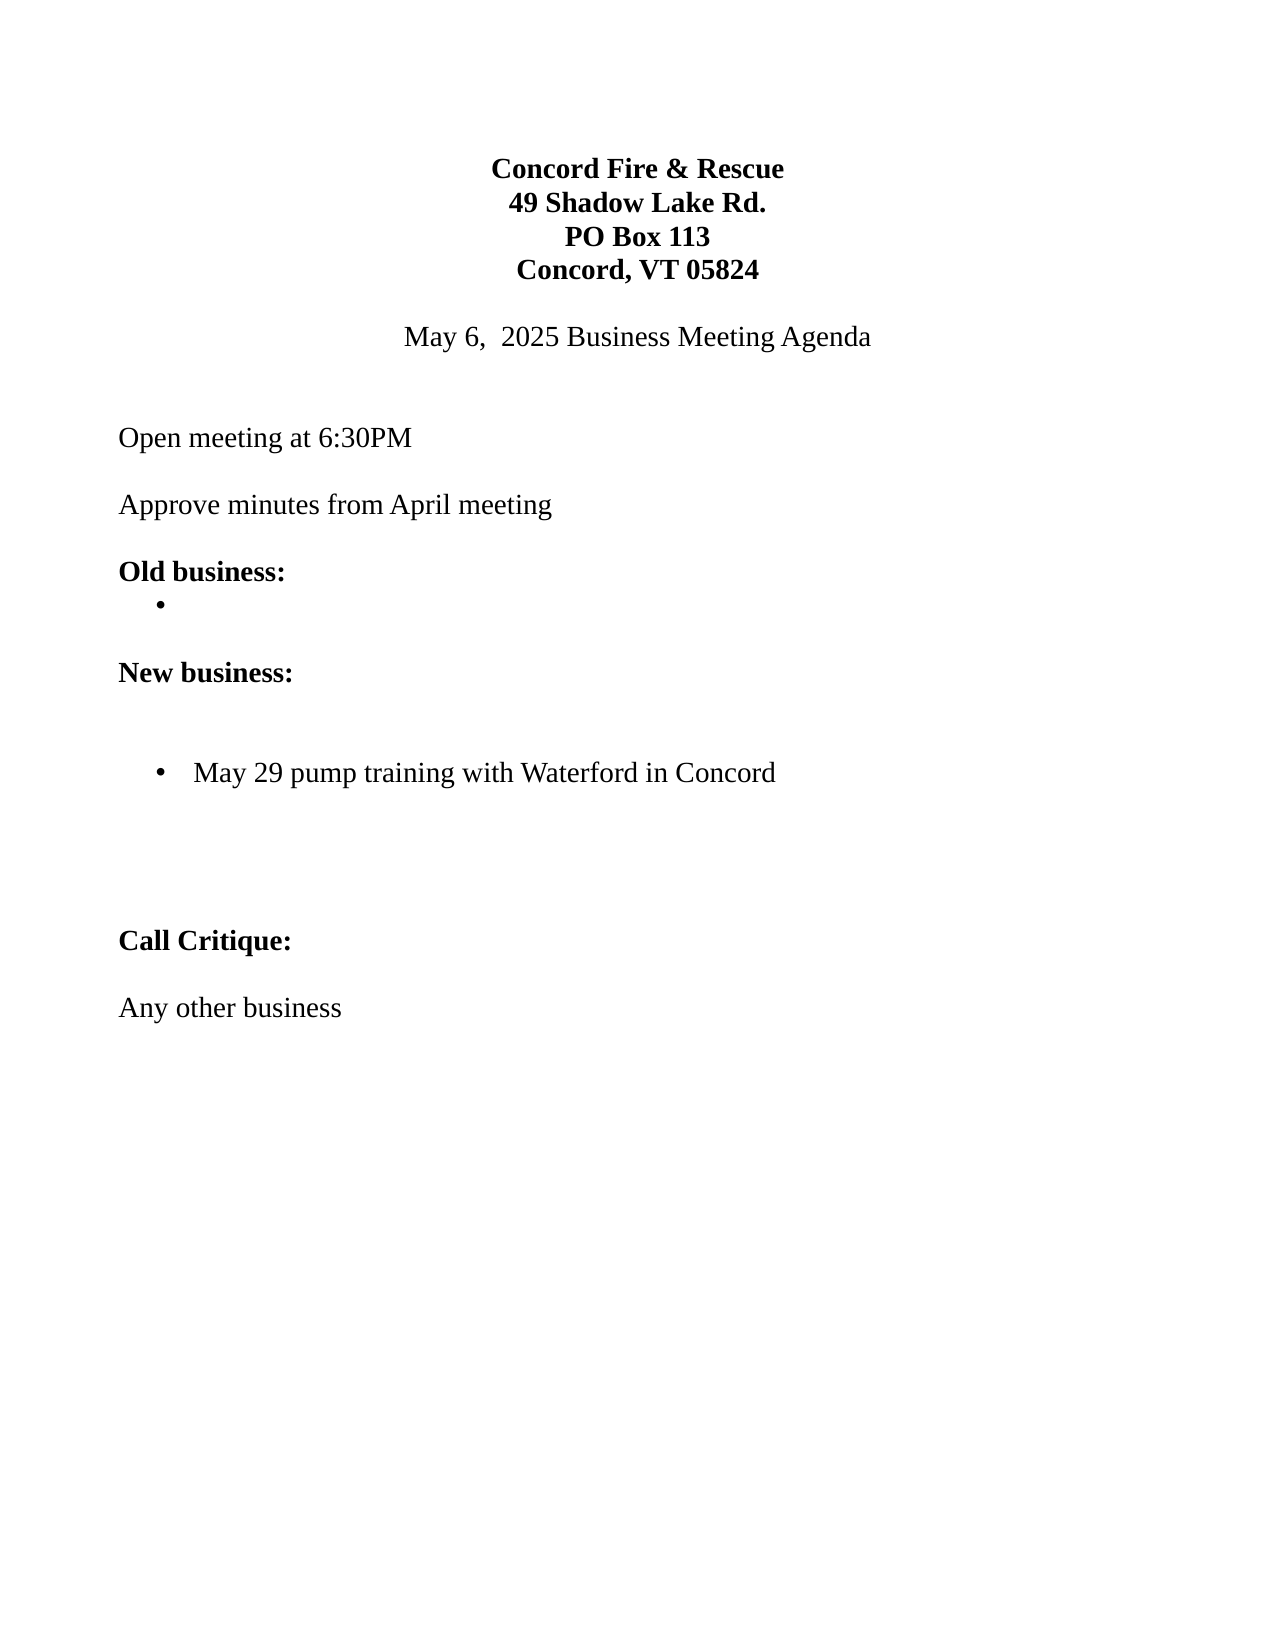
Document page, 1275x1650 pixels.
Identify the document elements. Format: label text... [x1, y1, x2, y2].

text Concord Fire & Rescue [118, 152, 1157, 185]
text PO Box 113 [118, 219, 1157, 252]
text Approve minutes from April meeting [118, 487, 1157, 521]
text New business: [118, 655, 1157, 688]
text Call Critique: [118, 923, 1157, 957]
text 49 Shadow Lake Rd. [118, 185, 1157, 219]
text Any other business [118, 990, 1157, 1024]
text Old business: [118, 554, 1157, 588]
text May 6, 2025 Business Meeting Agenda [118, 319, 1157, 353]
text Open meeting at 6:30PM [118, 420, 1157, 453]
text Concord, VT 05824 [118, 252, 1157, 286]
list May 29 pump training with Waterford in Concord [156, 756, 1157, 789]
